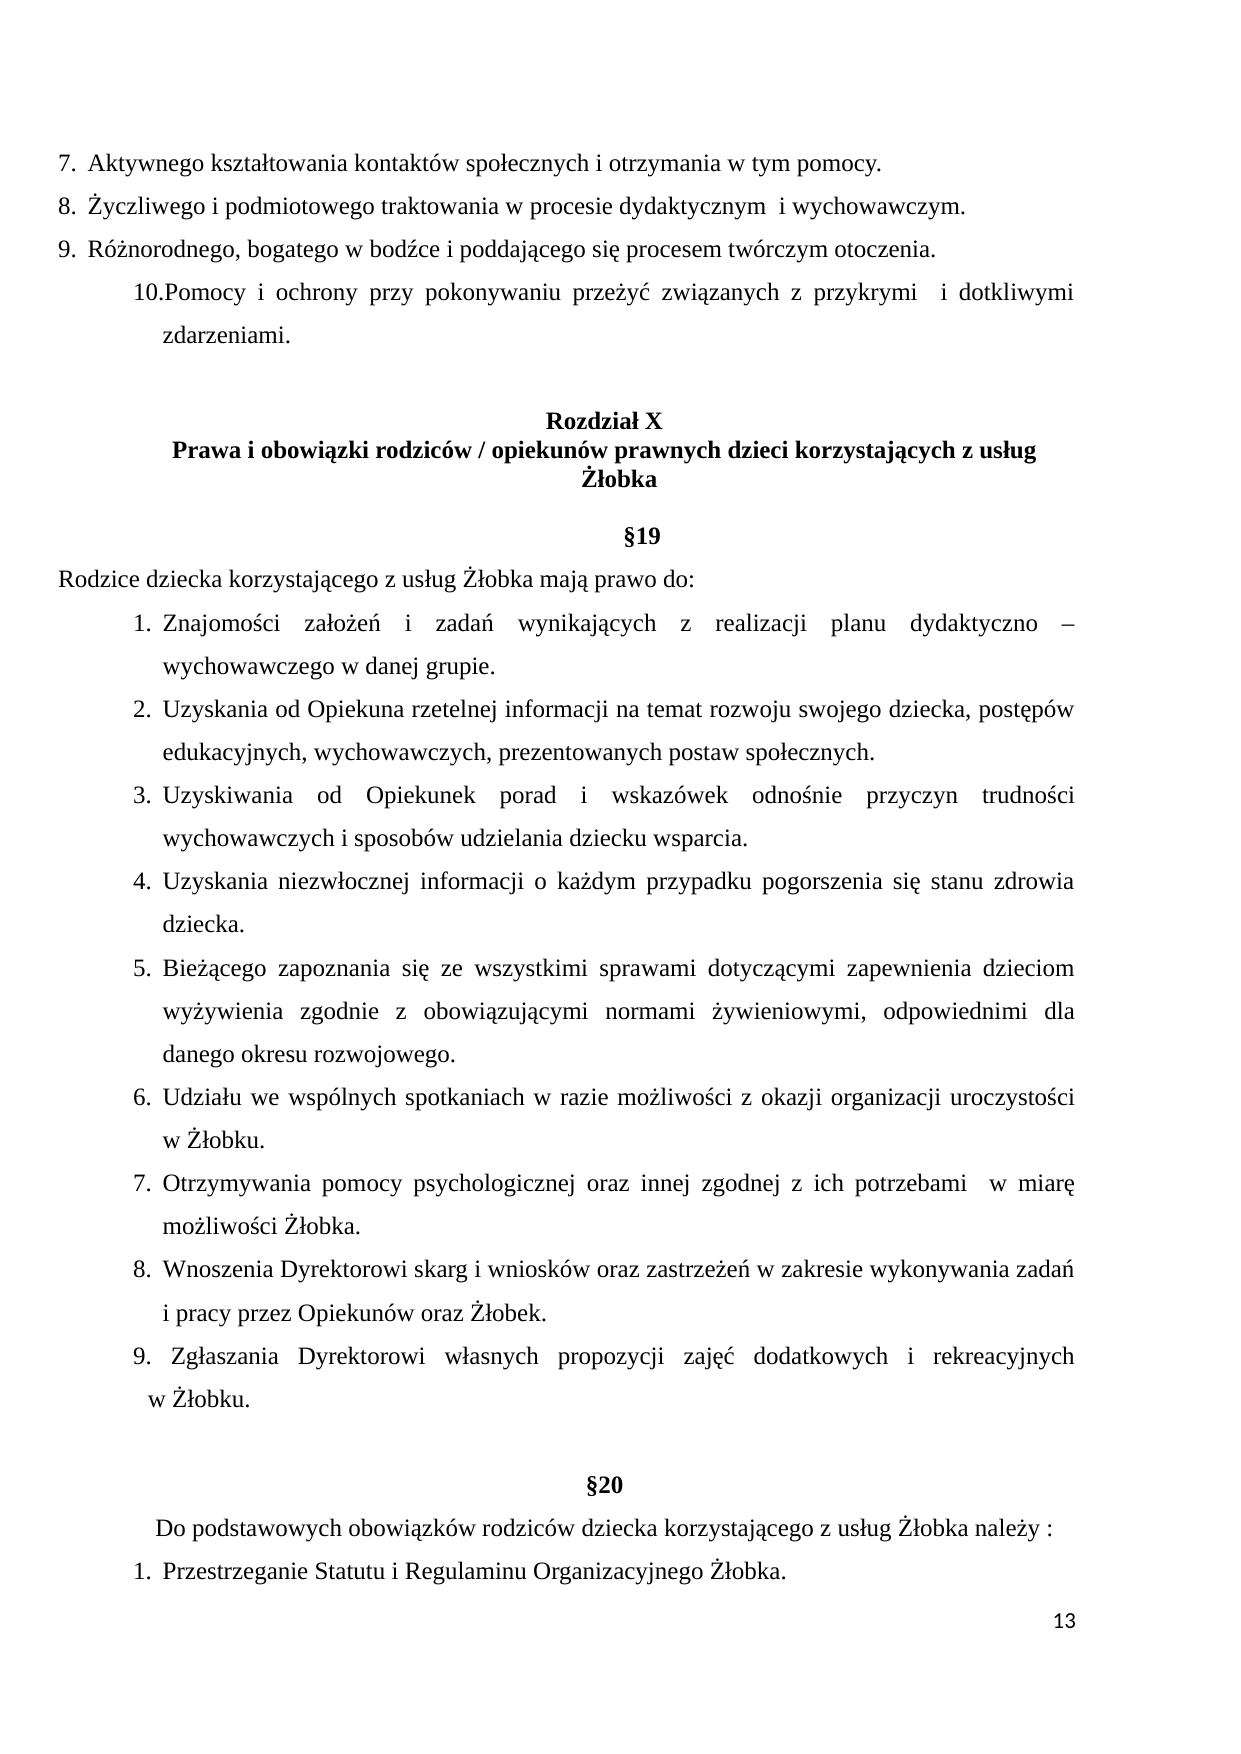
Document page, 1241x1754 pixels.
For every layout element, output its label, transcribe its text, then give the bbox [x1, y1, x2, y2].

text 3. Uzyskiwania od Opiekunek porad i wskazówek odnośnie przyczyn trudności wychowawczych i sposobów udzielania dziecku wsparcia. [133, 780, 1076, 852]
text 7. Otrzymywania pomocy psychologicznej oraz innej zgodnej z ich potrzebami w miarę możliwości Żłobka. [133, 1168, 1076, 1240]
text §20 [133, 1470, 1076, 1499]
text Rozdział X [133, 406, 1076, 435]
list 7. Aktywnego kształtowania kontaktów społecznych i otrzymania w tym pomocy. [58, 148, 1076, 176]
text 5. Bieżącego zapoznania się ze wszystkimi sprawami dotyczącymi zapewnienia dzieciom wyżywienia zgodnie z obowiązującymi normami żywieniowymi, odpowiednimi dla danego okresu rozwojowego. [133, 953, 1076, 1068]
text 8. Wnoszenia Dyrektorowi skarg i wniosków oraz zastrzeżeń w zakresie wykonywania zadań i pracy przez Opiekunów oraz Żłobek. [133, 1254, 1076, 1326]
text 4. Uzyskania niezwłocznej informacji o każdym przypadku pogorszenia się stanu zdrowia dziecka. [133, 866, 1076, 938]
text 1. Znajomości założeń i zadań wynikających z realizacji planu dydaktyczno – wychowawczego w danej grupie. [133, 608, 1076, 679]
text 10.Pomocy i ochrony przy pokonywaniu przeżyć związanych z przykrymi i dotkliwymi zdarzeniami. [133, 277, 1076, 349]
text 1. Przestrzeganie Statutu i Regulaminu Organizacyjnego Żłobka. [133, 1556, 1076, 1585]
text Prawa i obowiązki rodziców / opiekunów prawnych dzieci korzystających z usług Żłobka [133, 435, 1076, 493]
text 2. Uzyskania od Opiekuna rzetelnej informacji na temat rozwoju swojego dziecka, postępów edukacyjnych, wychowawczych, prezentowanych postaw społecznych. [133, 694, 1076, 766]
list §19 [208, 521, 1076, 550]
text 9. Zgłaszania Dyrektorowi własnych propozycji zajęć dodatkowych i rekreacyjnych w Żłobku. [133, 1341, 1076, 1413]
text 6. Udziału we wspólnych spotkaniach w razie możliwości z okazji organizacji uroczystości w Żłobku. [133, 1082, 1076, 1154]
text Do podstawowych obowiązków rodziców dziecka korzystającego z usług Żłobka należy : [133, 1513, 1076, 1542]
list 9. Różnorodnego, bogatego w bodźce i poddającego się procesem twórczym otoczenia. [58, 234, 1076, 263]
list Rodzice dziecka korzystającego z usług Żłobka mają prawo do: [58, 564, 1076, 593]
list 8. Życzliwego i podmiotowego traktowania w procesie dydaktycznym i wychowawczym. [58, 191, 1076, 219]
